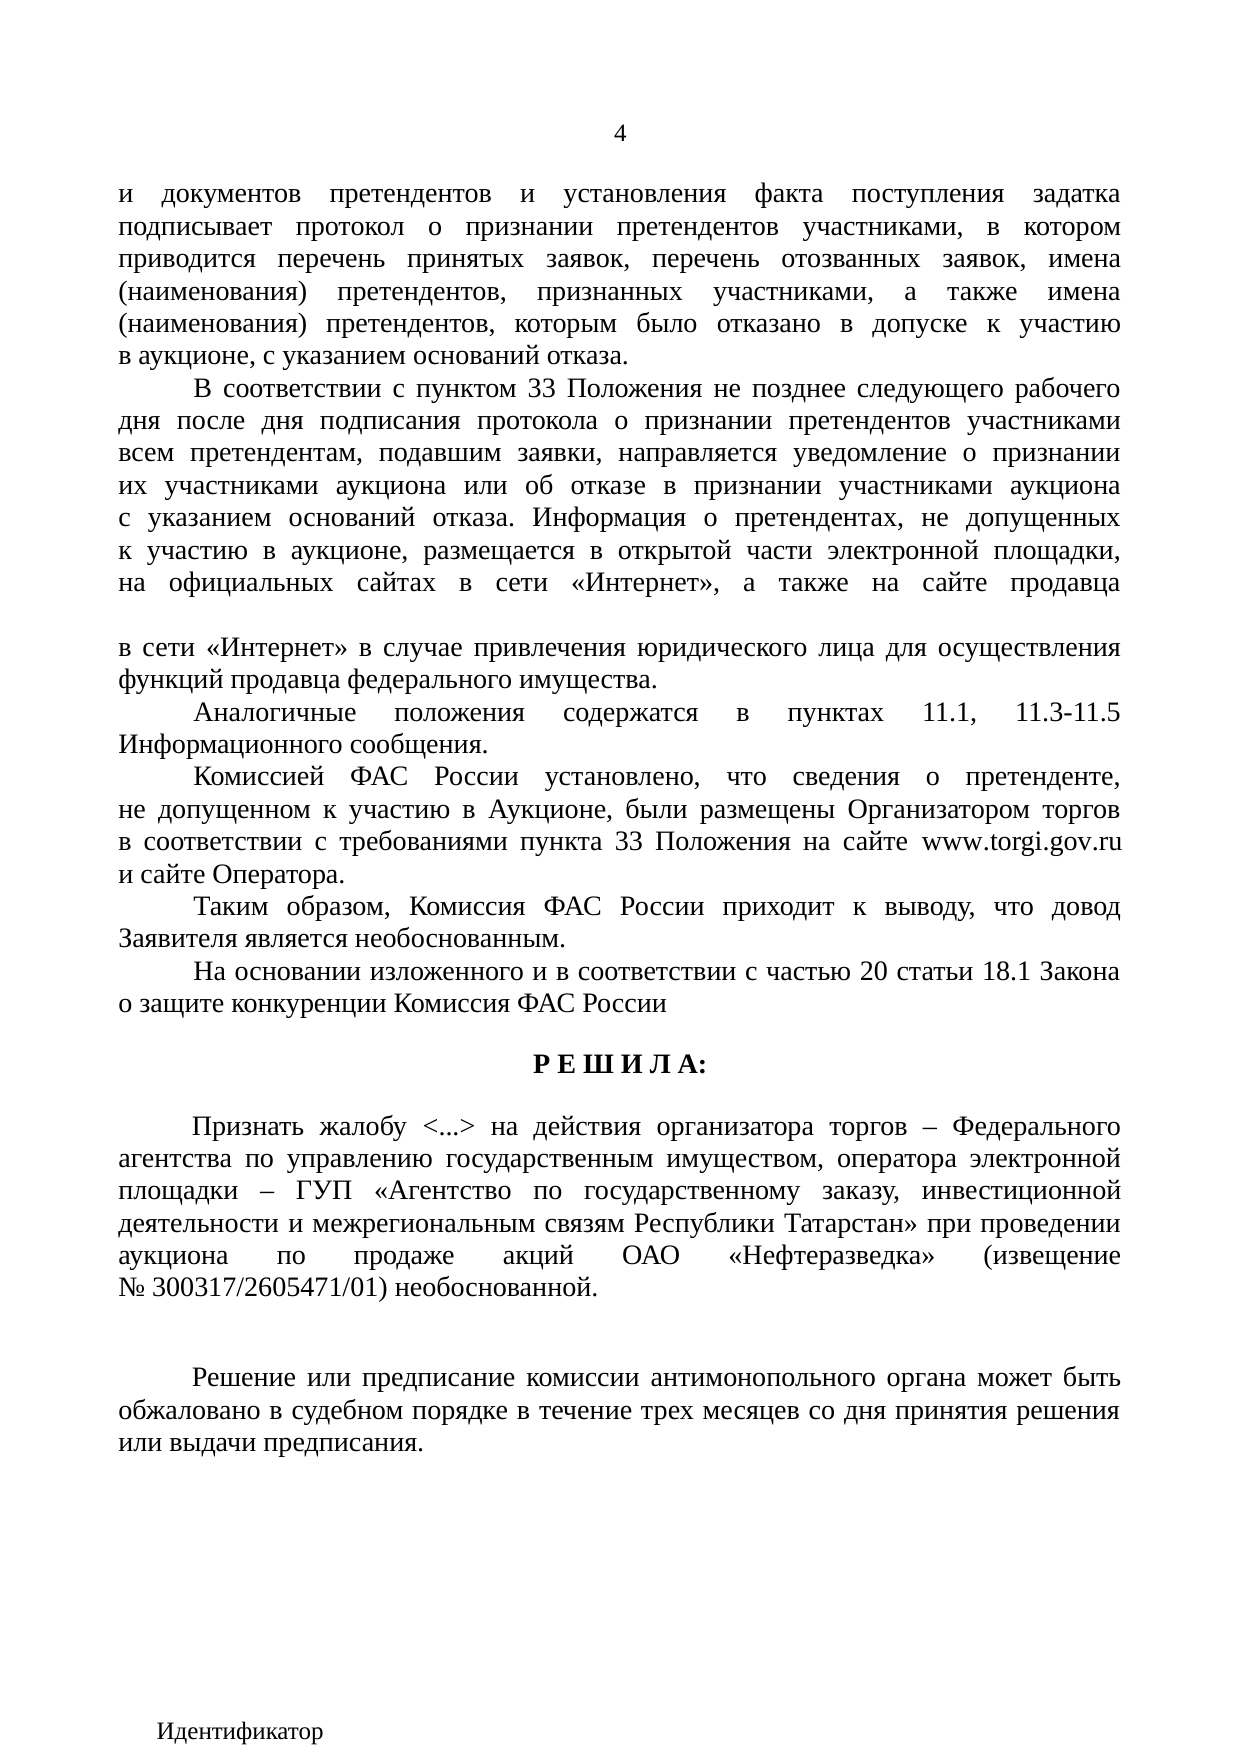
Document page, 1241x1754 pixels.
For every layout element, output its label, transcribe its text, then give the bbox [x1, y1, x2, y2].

text Аналогичные положения содержатся в пунктах 11.1, 11.3-11.5 Информационного сообщения. [118, 695, 1122, 759]
text На основании изложенного и в соответствии с частью 20 статьи 18.1 Закона о защите конкуренции Комиссия ФАС России [118, 954, 1122, 1019]
text Признать жалобу <...> на действия организатора торгов – Федерального агентства по управлению государственным имуществом, оператора электронной площадки – ГУП «Агентство по государственному заказу, инвестиционной деятельности и межрегиональным связям Республики Татарстан» при проведении аукциона по продаже акций ОАО «Нефтеразведка» (извещение № 300317/2605471/01) необоснованной. [118, 1108, 1122, 1303]
text и документов претендентов и установления факта поступления задатка подписывает протокол о признании претендентов участниками, в котором приводится перечень принятых заявок, перечень отозванных заявок, имена (наименования) претендентов, признанных участниками, а также имена (наименования) претендентов, которым было отказано в допуске к участию в аукционе, с указанием оснований отказа. [118, 176, 1122, 371]
text Р Е Ш И Л А: [118, 1047, 1122, 1080]
text Таким образом, Комиссия ФАС России приходит к выводу, что довод Заявителя является необоснованным. [118, 889, 1122, 954]
text Комиссией ФАС России установлено, что сведения о претенденте, не допущенном к участию в Аукционе, были размещены Организатором торгов в соответствии с требованиями пункта 33 Положения на сайте www.torgi.gov.ru и сайте Оператора. [118, 759, 1122, 889]
text Решение или предписание комиссии антимонопольного органа может быть обжаловано в судебном порядке в течение трех месяцев со дня принятия решения или выдачи предписания. [118, 1360, 1122, 1458]
text В соответствии с пунктом 33 Положения не позднее следующего рабочего дня после дня подписания протокола о признании претендентов участниками всем претендентам, подавшим заявки, направляется уведомление о признании их участниками аукциона или об отказе в признании участниками аукциона с указанием оснований отказа. Информация о претендентах, не допущенных к участию в аукционе, размещается в открытой части электронной площадки, на официальных сайтах в сети «Интернет», а также на сайте продавца в сети «Интернет» в случае привлечения юридического лица для осуществления функций продавца федерального имущества. [118, 371, 1122, 695]
